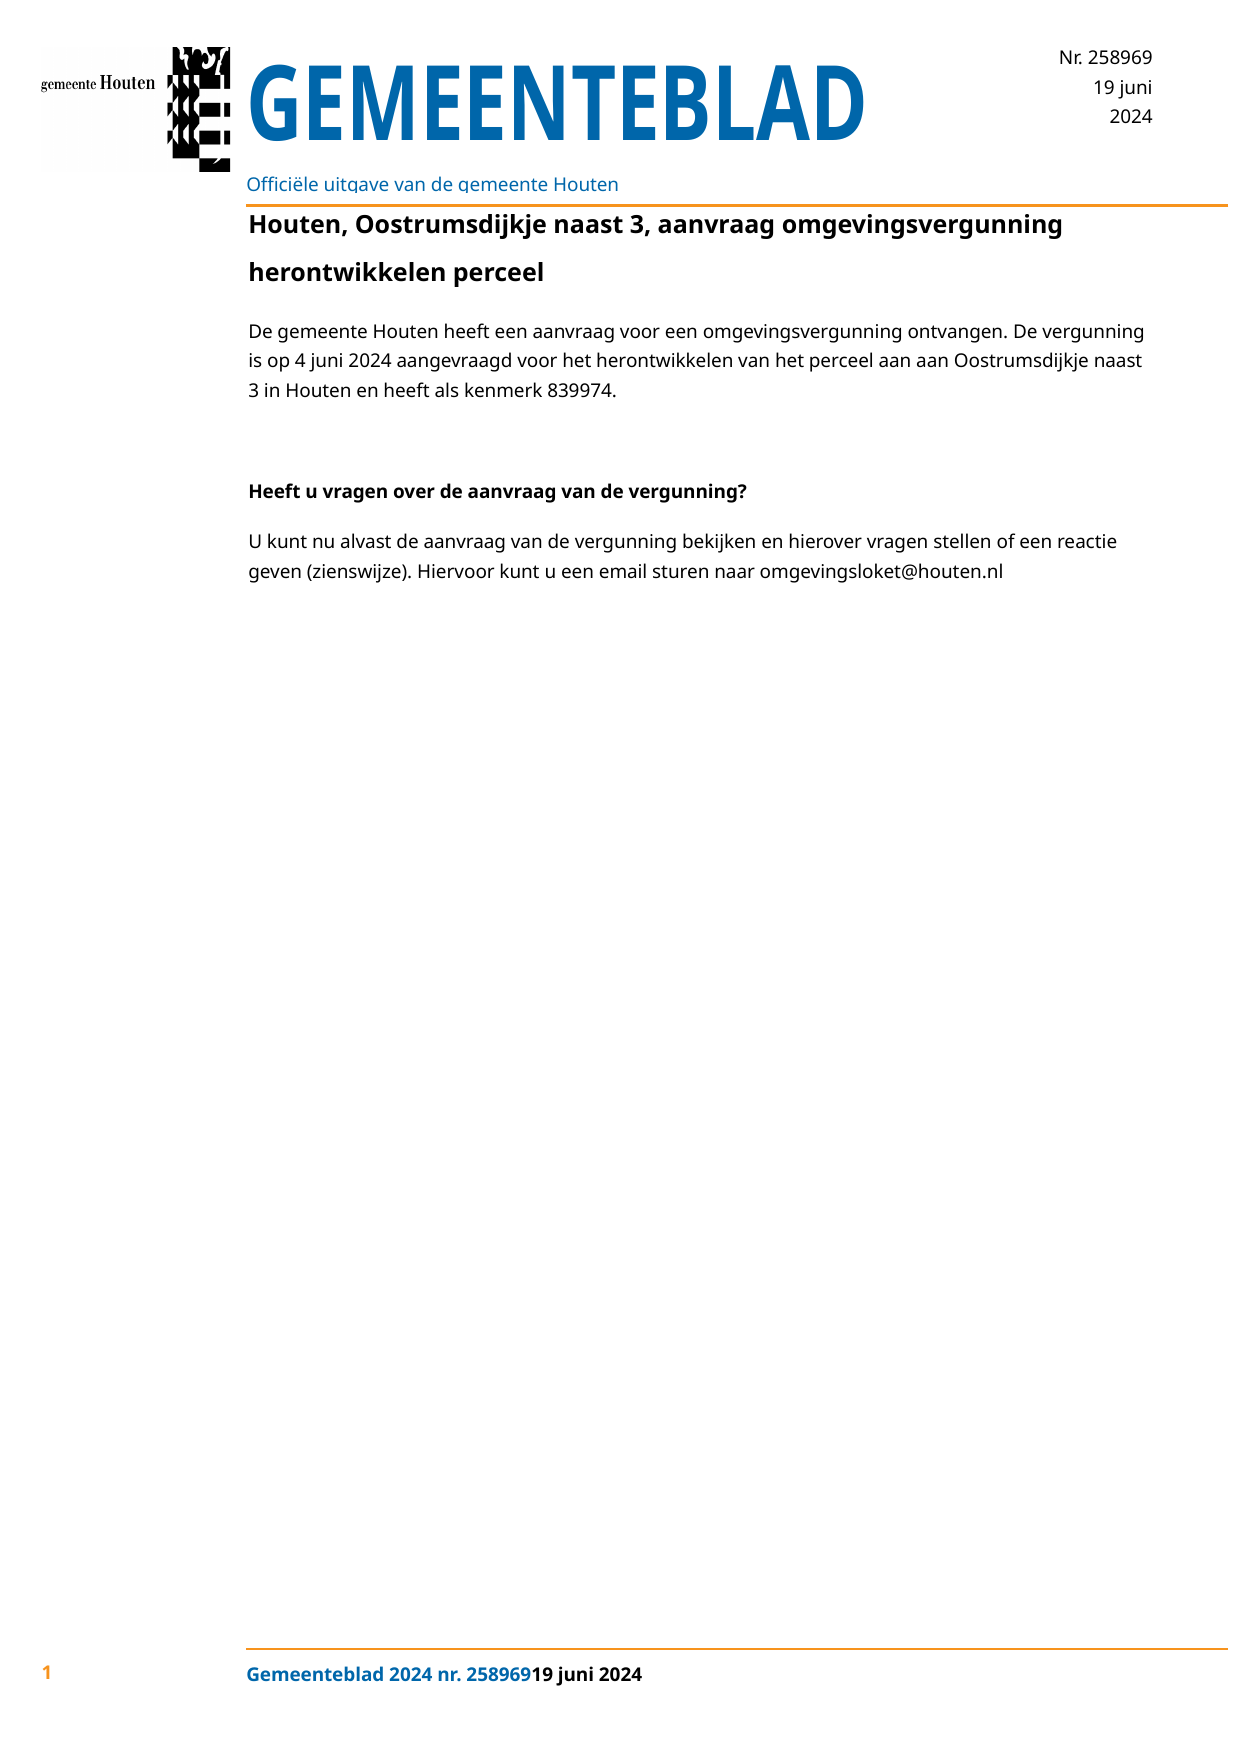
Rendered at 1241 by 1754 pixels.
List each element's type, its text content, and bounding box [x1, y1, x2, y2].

text U kunt nu alvast de aanvraag van de vergunning bekijken en hierover vragen stellen of een reactie geven (zienswijze). Hiervoor kunt u een email sturen naar omgevingsloket@houten.nl [248, 528, 1152, 584]
text Heeft u vragen over de aanvraag van de vergunning? [248, 478, 1152, 504]
picture [41, 47, 231, 172]
text Houten, Oostrumsdijkje naast 3, aanvraag omgevingsvergunning herontwikkelen perceel [248, 207, 1152, 288]
text De gemeente Houten heeft een aanvraag voor een omgevingsvergunning ontvangen. De vergunning is op 4 juni 2024 aangevraagd voor het herontwikkelen van het perceel aan aan Oostrumsdijkje naast 3 in Houten en heeft als kenmerk 839974. [248, 318, 1152, 403]
